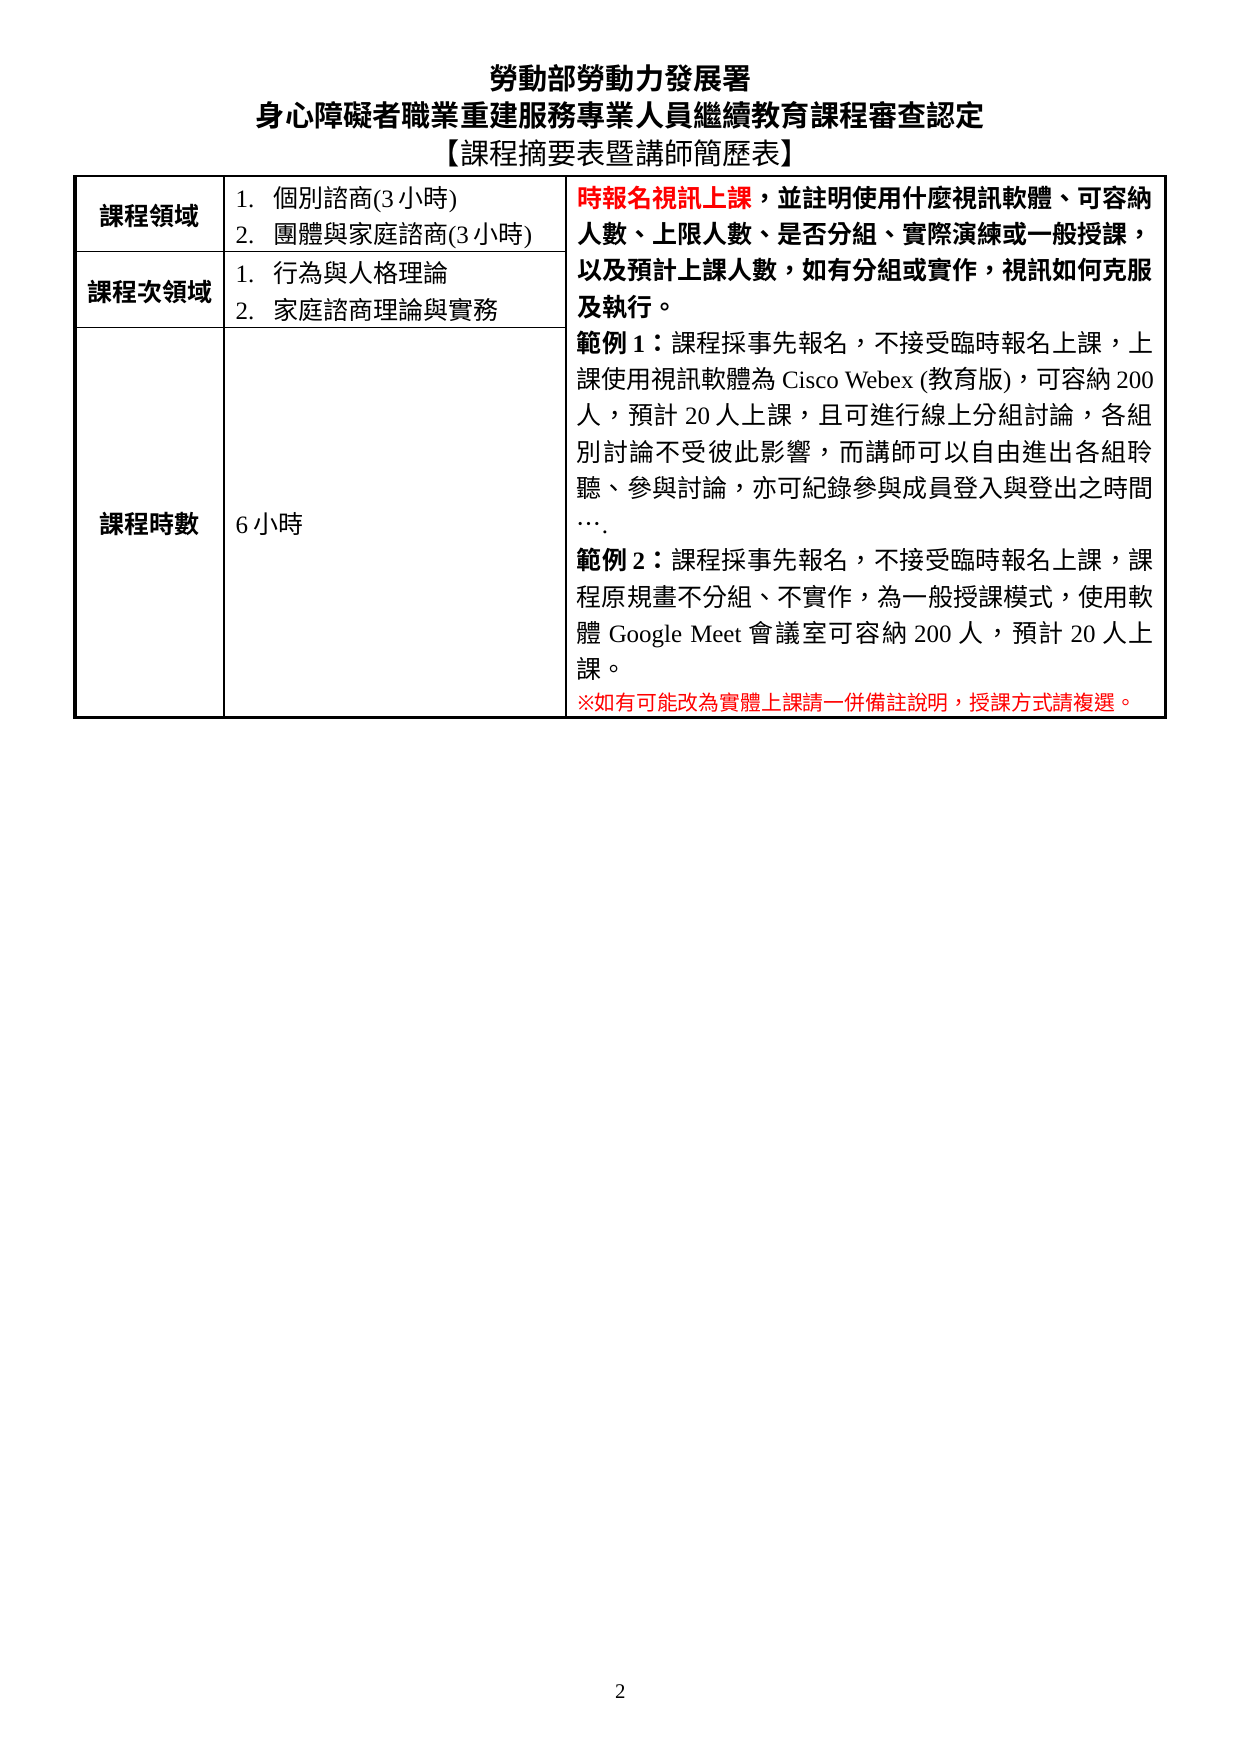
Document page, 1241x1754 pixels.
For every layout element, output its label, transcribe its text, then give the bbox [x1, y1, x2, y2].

table_cell 個別諮商(3小時) 團體與家庭諮商(3小時) [225, 177, 565, 251]
table_cell 時報名視訊上課，並註明使用什麼視訊軟體、可容納人數、上限人數、是否分組、實際演練或一般授課，以及預計上課人數，如有分組或實作，視訊如何克服及執行。 範例1：課程採事先報名，不接受臨時報名上課，上課使用視訊軟體為Cisco Webex (教育版)，可容納200人，預計20人上課，且可進行線上分組討論，各組別討論不受彼此影響，而講師可以自由進出各組聆聽、參與討論，亦可紀錄參與成員登入與登出之時間…. 範例2：課程採事先報名，不接受臨時報名上課，課程原規畫不分組、不實作，為一般授課模式，使用軟體Google Meet會議室可容納200人，預計20人上課。 ※如有可能改為實體上課請一併備註說明，授課方式請複選。 [567, 177, 1164, 716]
table_cell 課程次領域 [77, 252, 223, 326]
table_cell 課程領域 [77, 177, 223, 251]
table_cell 課程時數 [77, 328, 223, 716]
table_cell 行為與人格理論 家庭諮商理論與實務 [225, 252, 565, 326]
table_cell 6小時 [225, 328, 565, 716]
